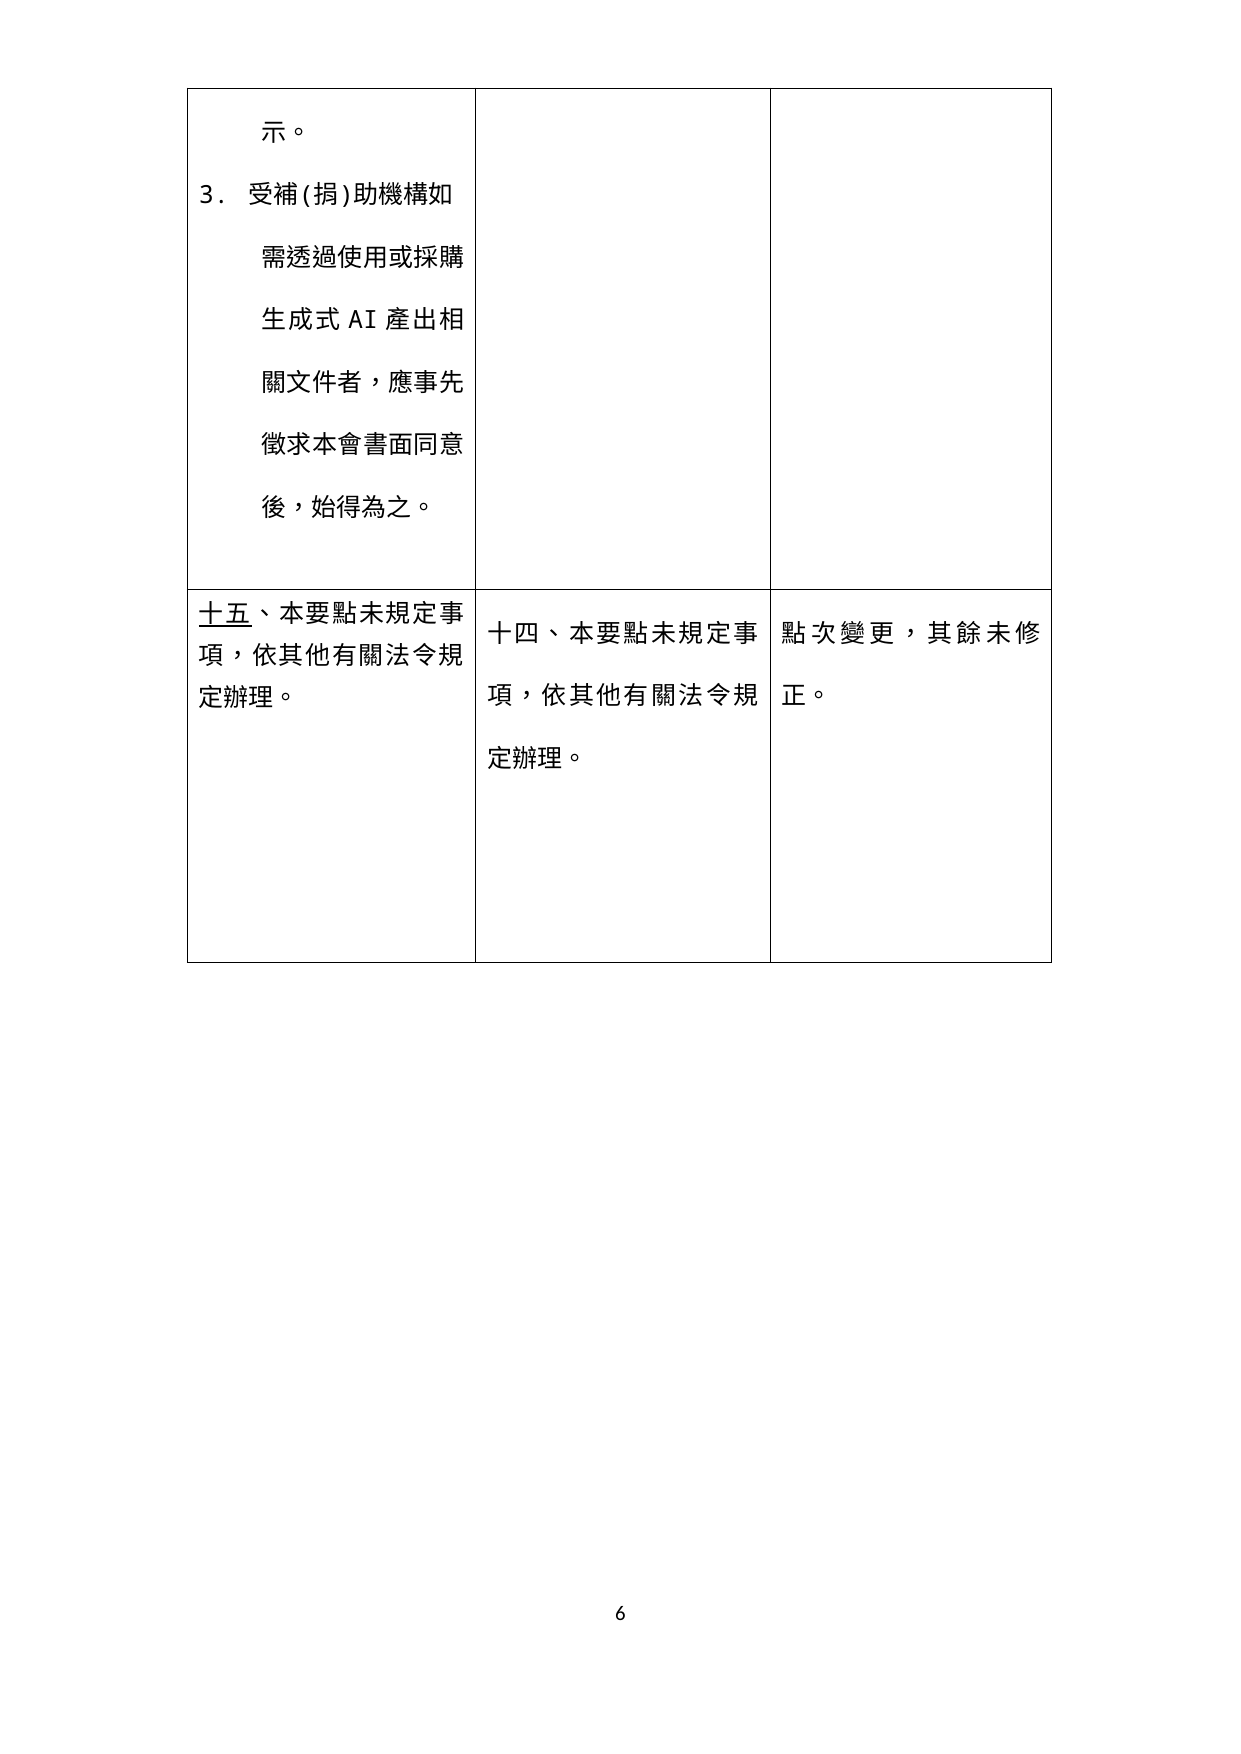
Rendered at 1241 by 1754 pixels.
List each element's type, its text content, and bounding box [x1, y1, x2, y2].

table_cell 十五、本要點未規定事項，依其他有關法令規定辦理。 [188, 590, 475, 962]
table_cell 本點新增。 因應近年性別平等及勞工權益事件，爰增訂相關處置作為。 為規範人工智慧(AI)工具之使用，爰增訂第四款。 [771, 89, 1051, 588]
table_cell [476, 89, 770, 588]
table_cell 地方政府或民間團體，包含再行委託或補助自然人、法人、團體、公私立學校、企業或機關（構）執行者，申請補助時如有違反性別平等、勞工權益相關法令或其他影響本會聲譽之重大情事，經檢察官提起公訴或主管機關查證屬實者，本會得不予補助。但獲不起訴處分者，得視其具體事由課予其他處分。 前款規定，於補助後發現者，本會得視情節輕重停止給付執行及撤銷或廢止補助，並得追回部分或全部已補助款項。但獲不起訴者，得視其具體事由免予追繳或課予其他處分。 前二款規定，溯及適用於申請補助前三年期間內發生效力。 凡補(捐)助金額達 總經費百分之五十以上者，應配合以下事項: 受補(捐)助機構(包括法人、團體與自然人，以下同)不得使用或採購中國大陸廠牌之資通訊產品(包括軟體、硬體及服務，含DeepSeek等類似生成式AI程式，以下同)。 受補(捐)助機構不得向生成式AI提供本案執行過程中所處理之公務保密資料、個人資料，以及未經本會同意公開之資訊，亦不得向生成式AI詢問可能涉及本案機敏或個人資料之事項。若有由生成式 AI產出之相關文件，受補(捐)助機構應予註明或揭示。 受補(捐)助機構如 需透過使用或採購生成式AI產出相關文件者，應事先徵求本會書面同意後，始得為之。 [188, 89, 475, 588]
table_cell 十四、本要點未規定事項，依其他有關法令規定辦理。 [476, 590, 770, 962]
table_cell 點次變更，其餘未修正。 [771, 590, 1051, 962]
